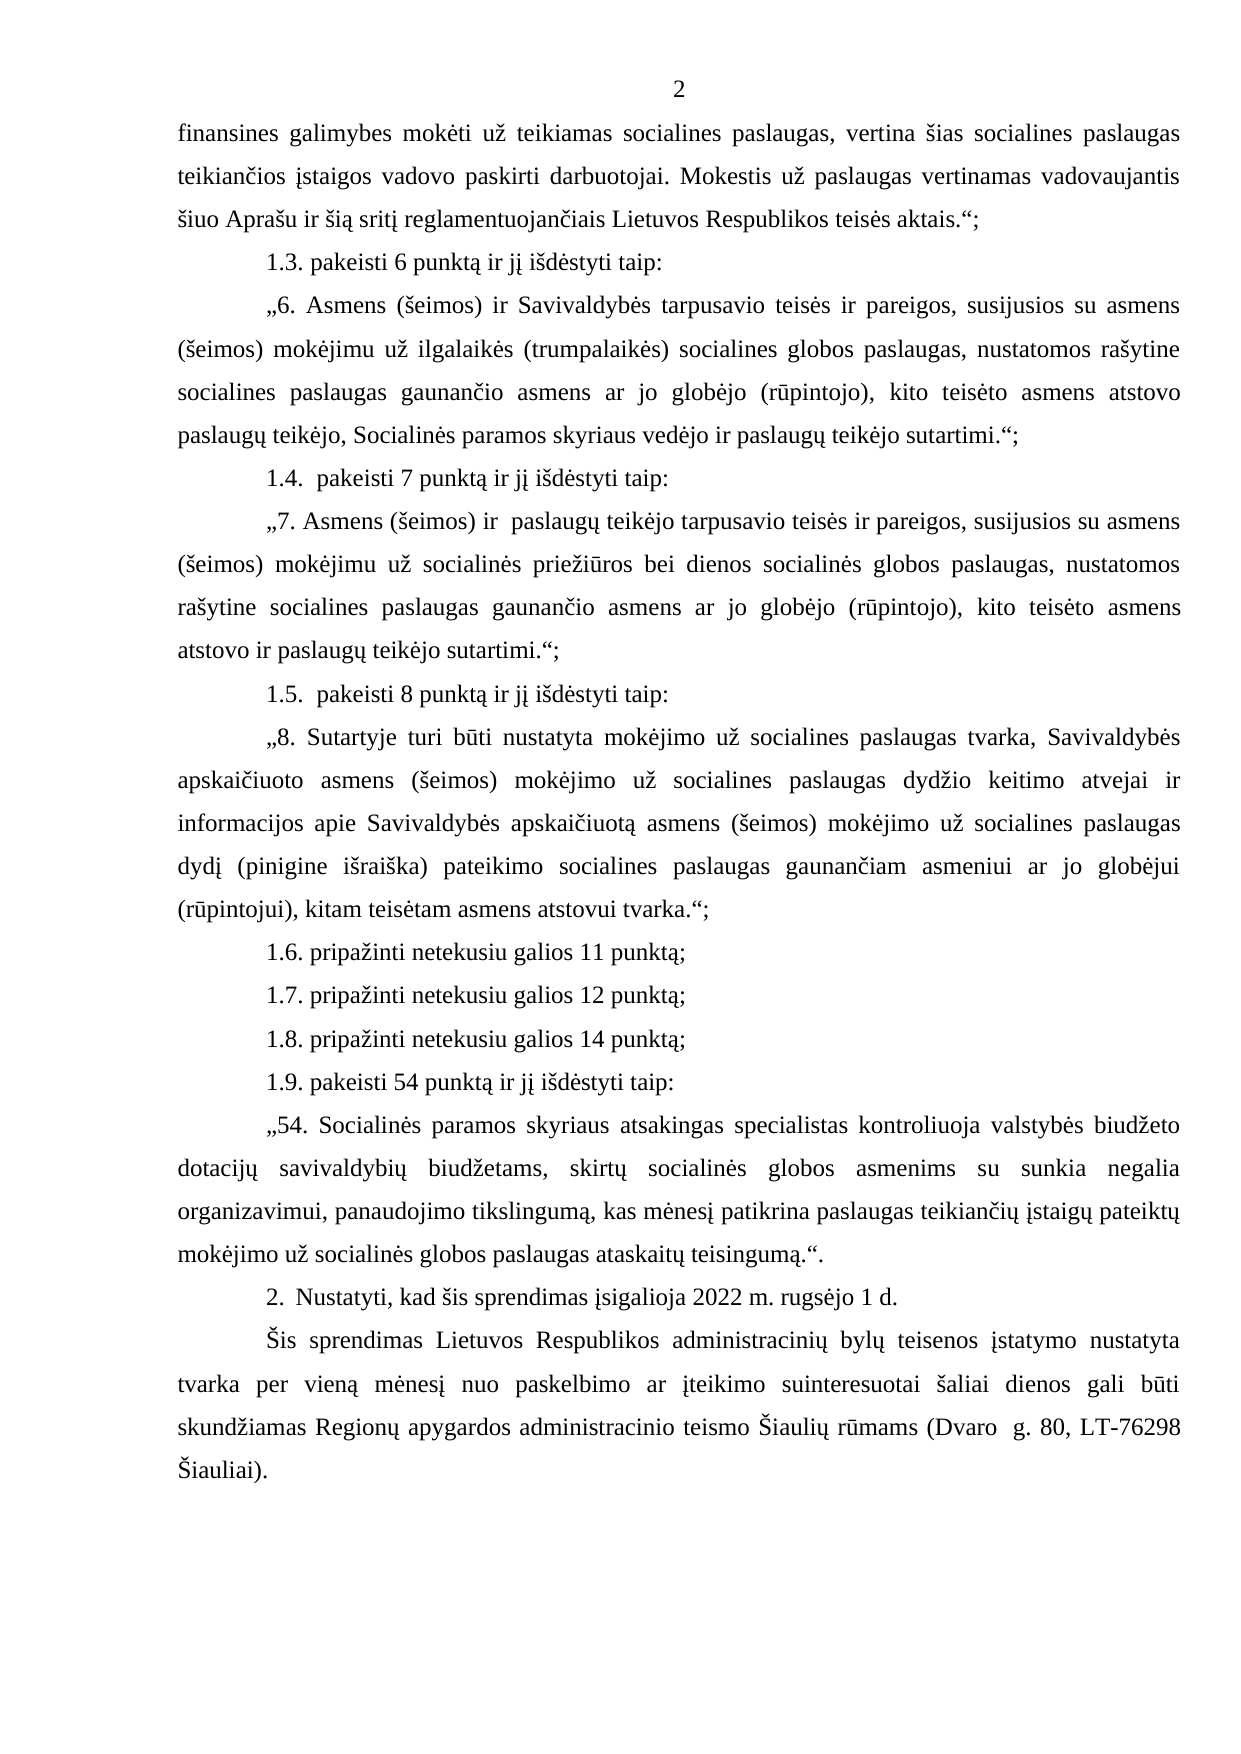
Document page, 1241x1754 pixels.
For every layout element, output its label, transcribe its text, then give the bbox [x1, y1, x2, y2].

text 1.9. pakeisti 54 punktą ir jį išdėstyti taip: [177, 1067, 1181, 1096]
text 1.3. pakeisti 6 punktą ir jį išdėstyti taip: [266, 247, 1181, 276]
text „7. Asmens (šeimos) ir paslaugų teikėjo tarpusavio teisės ir pareigos, susijusios su asmens (šeimos) mokėjimu už socialinės priežiūros bei dienos socialinės globos paslaugas, nustatomos rašytine socialines paslaugas gaunančio asmens ar jo globėjo (rūpintojo), kito teisėto asmens atstovo ir paslaugų teikėjo sutartimi.“; [177, 506, 1181, 664]
text 1.5. pakeisti 8 punktą ir jį išdėstyti taip: [266, 679, 1181, 707]
text Šis sprendimas Lietuvos Respublikos administracinių bylų teisenos įstatymo nustatyta tvarka per vieną mėnesį nuo paskelbimo ar įteikimo suinteresuotai šaliai dienos gali būti skundžiamas Regionų apygardos administracinio teismo Šiaulių rūmams (Dvaro g. 80, LT-76298 Šiauliai). [177, 1326, 1181, 1484]
text „8. Sutartyje turi būti nustatyta mokėjimo už socialines paslaugas tvarka, Savivaldybės apskaičiuoto asmens (šeimos) mokėjimo už socialines paslaugas dydžio keitimo atvejai ir informacijos apie Savivaldybės apskaičiuotą asmens (šeimos) mokėjimo už socialines paslaugas dydį (pinigine išraiška) pateikimo socialines paslaugas gaunančiam asmeniui ar jo globėjui (rūpintojui), kitam teisėtam asmens atstovui tvarka.“; [177, 722, 1181, 923]
text finansines galimybes mokėti už teikiamas socialines paslaugas, vertina šias socialines paslaugas teikiančios įstaigos vadovo paskirti darbuotojai. Mokestis už paslaugas vertinamas vadovaujantis šiuo Aprašu ir šią sritį reglamentuojančiais Lietuvos Respublikos teisės aktais.“; [177, 118, 1181, 233]
text 1.7. pripažinti netekusiu galios 12 punktą; [177, 981, 1181, 1009]
text 1.4. pakeisti 7 punktą ir jį išdėstyti taip: [266, 463, 1181, 492]
text 1.6. pripažinti netekusiu galios 11 punktą; [177, 937, 1181, 966]
text „6. Asmens (šeimos) ir Savivaldybės tarpusavio teisės ir pareigos, susijusios su asmens (šeimos) mokėjimu už ilgalaikės (trumpalaikės) socialines globos paslaugas, nustatomos rašytine socialines paslaugas gaunančio asmens ar jo globėjo (rūpintojo), kito teisėto asmens atstovo paslaugų teikėjo, Socialinės paramos skyriaus vedėjo ir paslaugų teikėjo sutartimi.“; [177, 291, 1181, 449]
text „54. Socialinės paramos skyriaus atsakingas specialistas kontroliuoja valstybės biudžeto dotacijų savivaldybių biudžetams, skirtų socialinės globos asmenims su sunkia negalia organizavimui, panaudojimo tikslingumą, kas mėnesį patikrina paslaugas teikiančių įstaigų pateiktų mokėjimo už socialinės globos paslaugas ataskaitų teisingumą.“. [177, 1110, 1181, 1268]
text 2. Nustatyti, kad šis sprendimas įsigalioja 2022 m. rugsėjo 1 d. [266, 1282, 1181, 1311]
text 1.8. pripažinti netekusiu galios 14 punktą; [177, 1024, 1181, 1052]
